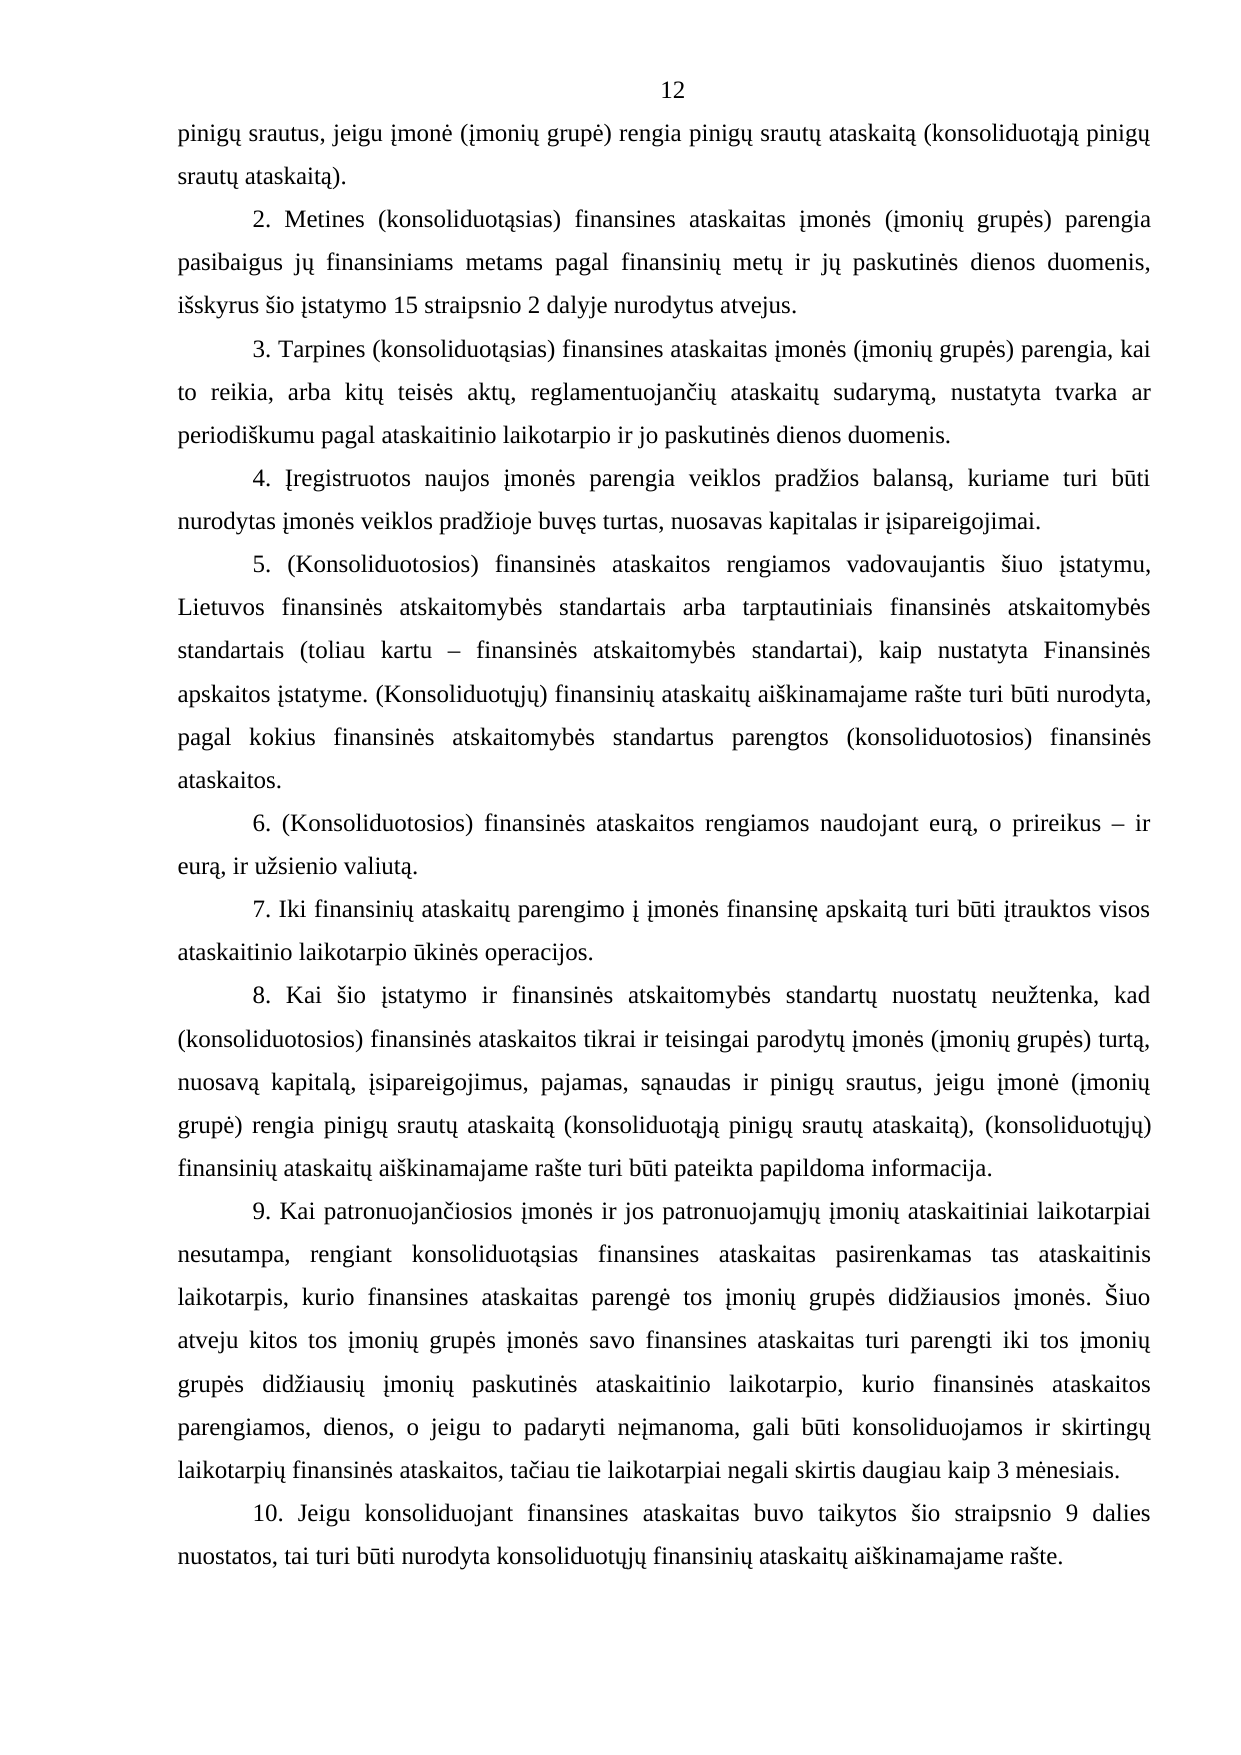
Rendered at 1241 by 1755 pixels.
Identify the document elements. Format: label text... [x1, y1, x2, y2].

text 2. Metines (konsoliduotąsias) finansines ataskaitas įmonės (įmonių grupės) parengia pasibaigus jų finansiniams metams pagal finansinių metų ir jų paskutinės dienos duomenis, išskyrus šio įstatymo 15 straipsnio 2 dalyje nurodytus atvejus. [177, 204, 1152, 319]
text 4. Įregistruotos naujos įmonės parengia veiklos pradžios balansą, kuriame turi būti nurodytas įmonės veiklos pradžioje buvęs turtas, nuosavas kapitalas ir įsipareigojimai. [177, 463, 1152, 535]
text 3. Tarpines (konsoliduotąsias) finansines ataskaitas įmonės (įmonių grupės) parengia, kai to reikia, arba kitų teisės aktų, reglamentuojančių ataskaitų sudarymą, nustatyta tvarka ar periodiškumu pagal ataskaitinio laikotarpio ir jo paskutinės dienos duomenis. [177, 334, 1152, 449]
text 10. Jeigu konsoliduojant finansines ataskaitas buvo taikytos šio straipsnio 9 dalies nuostatos, tai turi būti nurodyta konsoliduotųjų finansinių ataskaitų aiškinamajame rašte. [177, 1498, 1152, 1570]
text 5. (Konsoliduotosios) finansinės ataskaitos rengiamos vadovaujantis šiuo įstatymu, Lietuvos finansinės atskaitomybės standartais arba tarptautiniais finansinės atskaitomybės standartais (toliau kartu – finansinės atskaitomybės standartai), kaip nustatyta Finansinės apskaitos įstatyme. (Konsoliduotųjų) finansinių ataskaitų aiškinamajame rašte turi būti nurodyta, pagal kokius finansinės atskaitomybės standartus parengtos (konsoliduotosios) finansinės ataskaitos. [177, 549, 1152, 794]
text 8. Kai šio įstatymo ir finansinės atskaitomybės standartų nuostatų neužtenka, kad (konsoliduotosios) finansinės ataskaitos tikrai ir teisingai parodytų įmonės (įmonių grupės) turtą, nuosavą kapitalą, įsipareigojimus, pajamas, sąnaudas ir pinigų srautus, jeigu įmonė (įmonių grupė) rengia pinigų srautų ataskaitą (konsoliduotąją pinigų srautų ataskaitą), (konsoliduotųjų) finansinių ataskaitų aiškinamajame rašte turi būti pateikta papildoma informacija. [177, 981, 1152, 1182]
text 9. Kai patronuojančiosios įmonės ir jos patronuojamųjų įmonių ataskaitiniai laikotarpiai nesutampa, rengiant konsoliduotąsias finansines ataskaitas pasirenkamas tas ataskaitinis laikotarpis, kurio finansines ataskaitas parengė tos įmonių grupės didžiausios įmonės. Šiuo atveju kitos tos įmonių grupės įmonės savo finansines ataskaitas turi parengti iki tos įmonių grupės didžiausių įmonių paskutinės ataskaitinio laikotarpio, kurio finansinės ataskaitos parengiamos, dienos, o jeigu to padaryti neįmanoma, gali būti konsoliduojamos ir skirtingų laikotarpių finansinės ataskaitos, tačiau tie laikotarpiai negali skirtis daugiau kaip 3 mėnesiais. [177, 1196, 1152, 1484]
text 7. Iki finansinių ataskaitų parengimo į įmonės finansinę apskaitą turi būti įtrauktos visos ataskaitinio laikotarpio ūkinės operacijos. [177, 894, 1152, 966]
text 6. (Konsoliduotosios) finansinės ataskaitos rengiamos naudojant eurą, o prireikus – ir eurą, ir užsienio valiutą. [177, 808, 1152, 880]
text pinigų srautus, jeigu įmonė (įmonių grupė) rengia pinigų srautų ataskaitą (konsoliduotąją pinigų srautų ataskaitą). [177, 118, 1152, 190]
